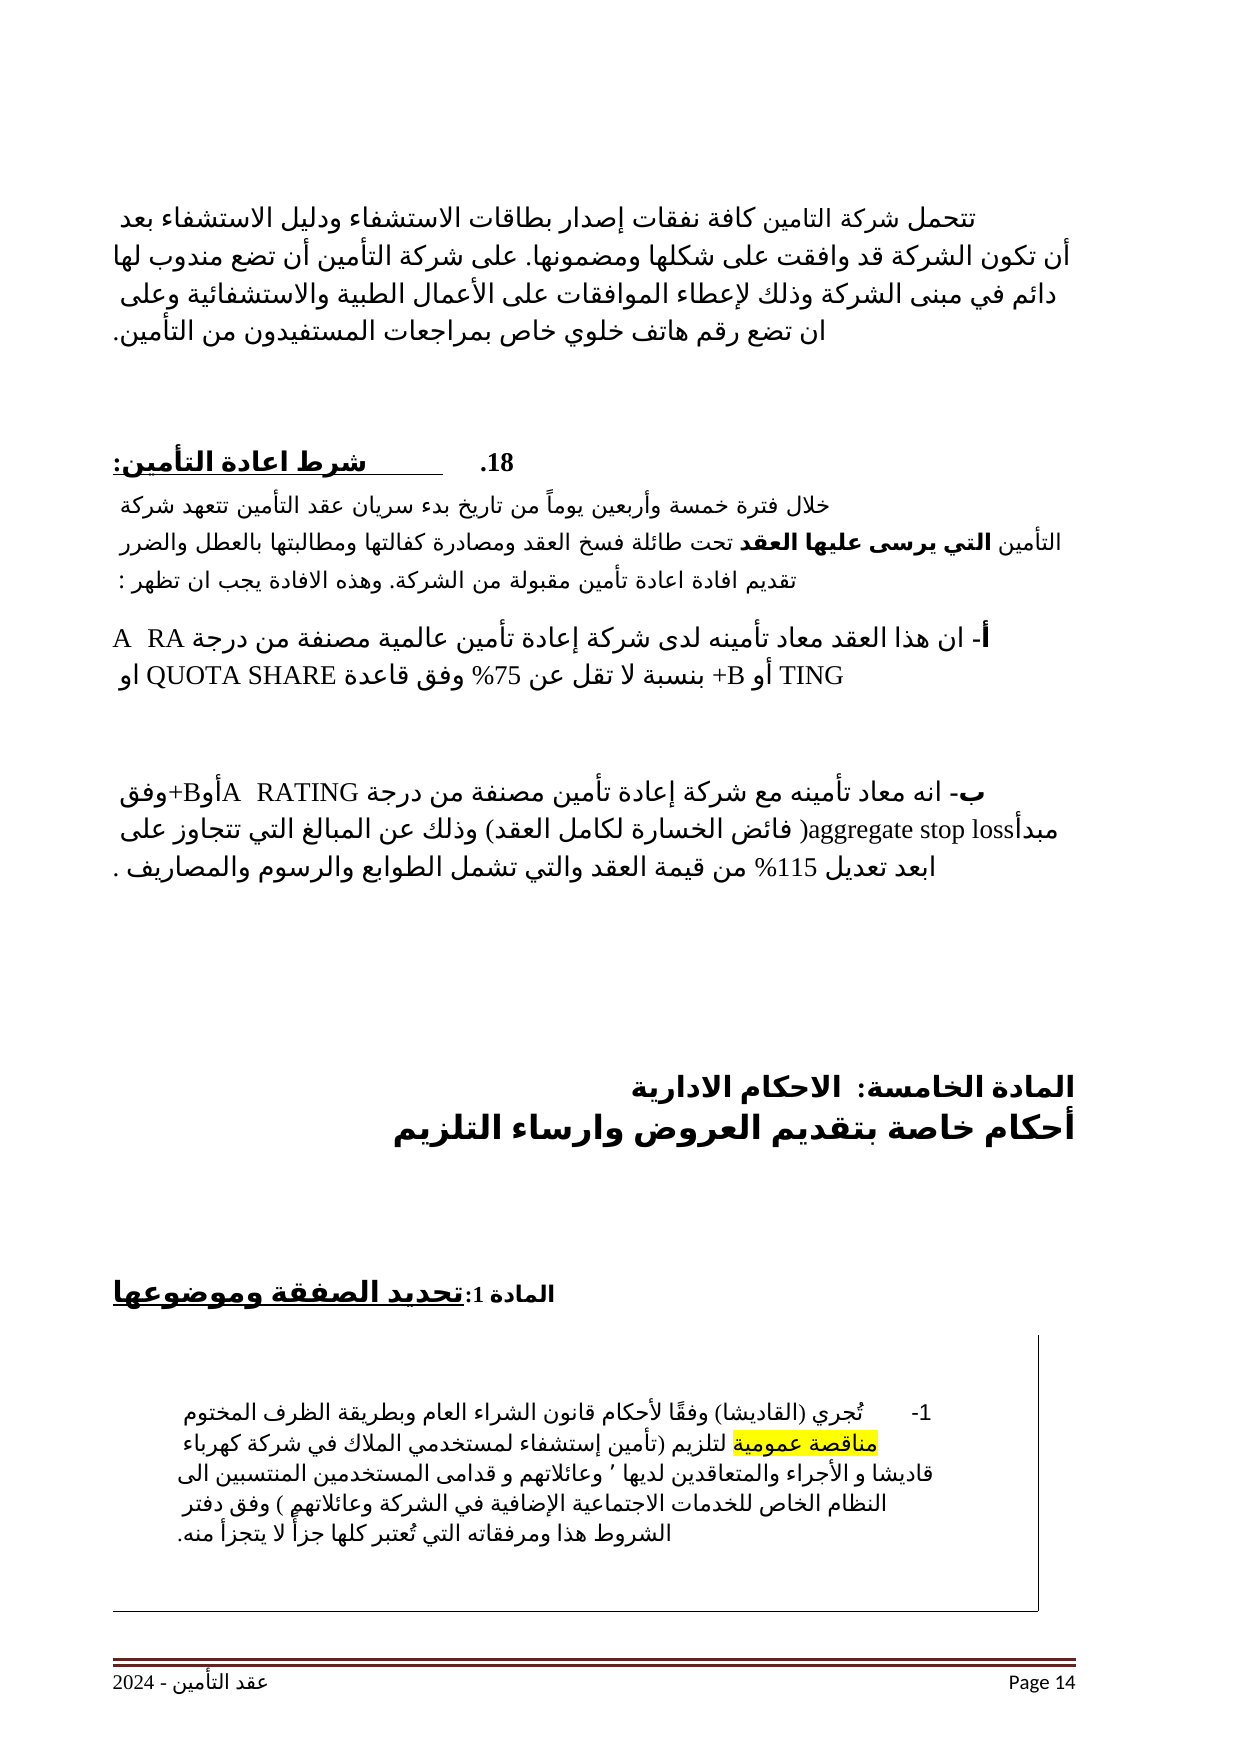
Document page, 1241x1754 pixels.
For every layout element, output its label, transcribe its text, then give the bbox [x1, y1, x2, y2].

text أحكام خاصة بتقديم العروض وارساء التلزيم [112, 1108, 1076, 1147]
text ب- انه معاد تأمينه مع شركة إعادة تأمين مصنفة من درجة A+RATINGأوB+وفق مبدأaggregate stop loss( فائض الخسارة لكامل العقد) وذلك عن المبالغ التي تتجاوز على ابعد تعديل 115% من قيمة العقد والتي تشمل الطوابع والرسوم والمصاريف . [112, 770, 1076, 882]
text تتحمل شركة التامين كافة نفقات إصدار بطاقات الاستشفاء ودليل الاستشفاء بعد أن تكون الشركة قد وافقت على شكلها ومضمونها. على شركة التأمين أن تضع مندوب لها دائم في مبنى الشركة وذلك لإعطاء الموافقات على الأعمال الطبية والاستشفائية وعلى ان تضع رقم هاتف خلوي خاص بمراجعات المستفيدون من التأمين. [112, 197, 1076, 347]
text خلال فترة خمسة وأربعين يوماً من تاريخ بدء سريان عقد التأمين تتعهد شركة التأمين التي يرسى عليها العقد تحت طائلة فسخ العقد ومصادرة كفالتها ومطالبتها بالعطل والضرر تقديم افادة اعادة تأمين مقبولة من الشركة. وهذه الافادة يجب ان تظهر : [112, 482, 1076, 595]
text أ- ان هذا العقد معاد تأمينه لدى شركة إعادة تأمين عالمية مصنفة من درجة A+RATING أو B+ بنسبة لا تقل عن 75% وفق قاعدة QUOTA SHARE او [112, 616, 1076, 691]
subtitle تحديد الصفقة وموضوعها [112, 1275, 1076, 1309]
subtitle شرط اعادة التأمين: [112, 447, 1044, 478]
subtitle المادة الخامسة: الاحكام الادارية [112, 1070, 1076, 1103]
list تُجري (القاديشا) وفقًا لأحكام قانون الشراء العام وبطريقة الظرف المختوم مناقصة عمومية لتلزيم (تأمين إستشفاء لمستخدمي الملاك في شركة كهرباء قاديشا و الأجراء والمتعاقدين لديها ٬ وعائلاتهم و قدامى المستخدمين المنتسبين الى النظام الخاص للخدمات الاجتماعية الإضافية في الشركة وعائلاتهم ) وفق دفتر الشروط هذا ومرفقاته التي تُعتبر كلها جزأً لا يتجزأ منه. [112, 1335, 1038, 1611]
